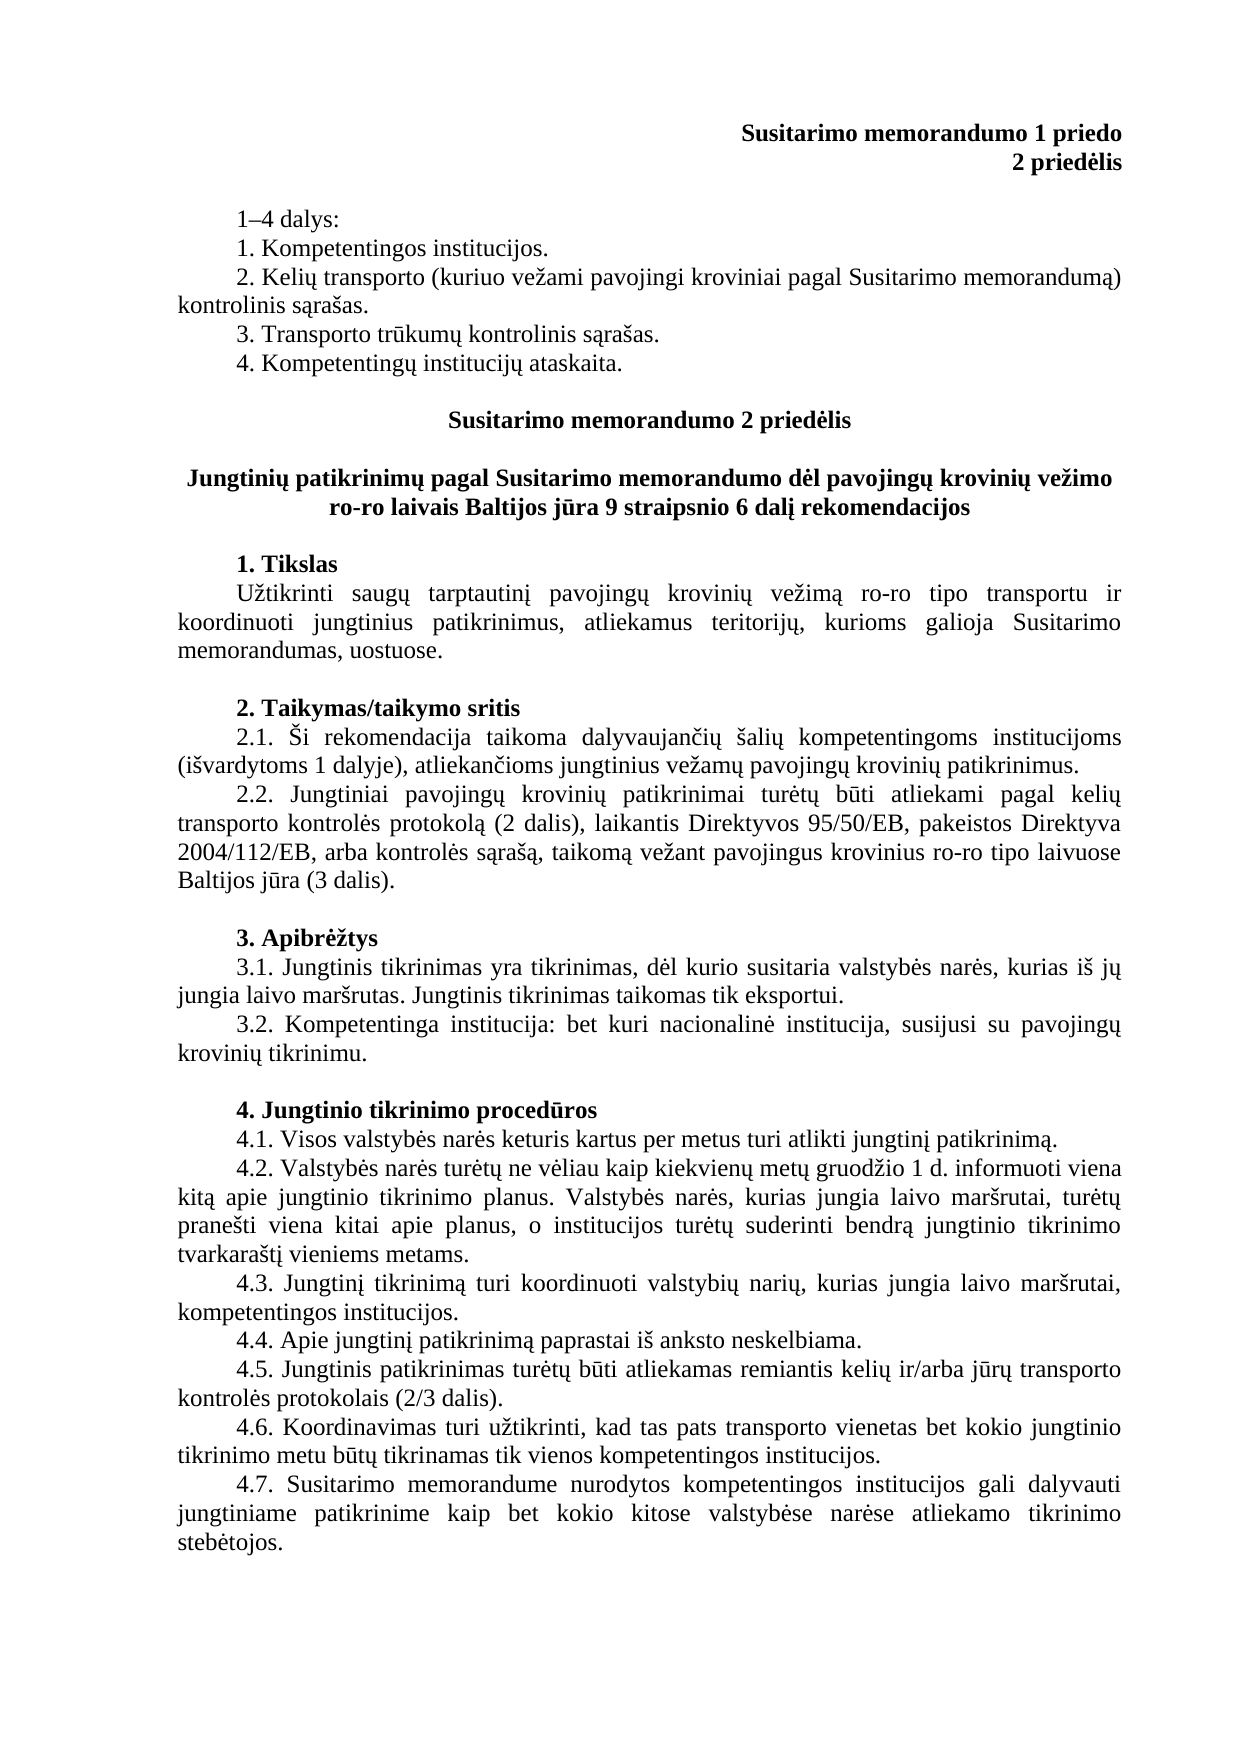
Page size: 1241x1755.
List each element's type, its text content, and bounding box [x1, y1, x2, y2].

text 3.2. Kompetentinga institucija: bet kuri nacionalinė institucija, susijusi su pavojingų krovinių tikrinimu. [177, 1009, 1122, 1067]
text 3. Transporto trūkumų kontrolinis sąrašas. [177, 319, 1122, 348]
text 4. Jungtinio tikrinimo procedūros [177, 1096, 1122, 1124]
text Susitarimo memorandumo 2 priedėlis [177, 406, 1122, 434]
text Susitarimo memorandumo 1 priedo [177, 118, 1122, 147]
text Užtikrinti saugų tarptautinį pavojingų krovinių vežimą ro-ro tipo transportu ir koordinuoti jungtinius patikrinimus, atliekamus teritorijų, kurioms galioja Susitarimo memorandumas, uostuose. [177, 578, 1122, 664]
text 3.1. Jungtinis tikrinimas yra tikrinimas, dėl kurio susitaria valstybės narės, kurias iš jų jungia laivo maršrutas. Jungtinis tikrinimas taikomas tik eksportui. [177, 952, 1122, 1009]
text 4.7. Susitarimo memorandume nurodytos kompetentingos institucijos gali dalyvauti jungtiniame patikrinime kaip bet kokio kitose valstybėse narėse atliekamo tikrinimo stebėtojos. [177, 1469, 1122, 1556]
text 4.6. Koordinavimas turi užtikrinti, kad tas pats transporto vienetas bet kokio jungtinio tikrinimo metu būtų tikrinamas tik vienos kompetentingos institucijos. [177, 1412, 1122, 1469]
text 2. Kelių transporto (kuriuo vežami pavojingi kroviniai pagal Susitarimo memorandumą) kontrolinis sąrašas. [177, 262, 1122, 319]
text 2. Taikymas/taikymo sritis [177, 693, 1122, 722]
text 1–4 dalys: [177, 204, 1122, 233]
text 4. Kompetentingų institucijų ataskaita. [177, 348, 1122, 377]
text 2.2. Jungtiniai pavojingų krovinių patikrinimai turėtų būti atliekami pagal kelių transporto kontrolės protokolą (2 dalis), laikantis Direktyvos 95/50/EB, pakeistos Direktyva 2004/112/EB, arba kontrolės sąrašą, taikomą vežant pavojingus krovinius ro-ro tipo laivuose Baltijos jūra (3 dalis). [177, 779, 1122, 894]
text 3. Apibrėžtys [177, 923, 1122, 952]
text 4.5. Jungtinis patikrinimas turėtų būti atliekamas remiantis kelių ir/arba jūrų transporto kontrolės protokolais (2/3 dalis). [177, 1354, 1122, 1412]
text 1. Tikslas [177, 549, 1122, 578]
text 2.1. Ši rekomendacija taikoma dalyvaujančių šalių kompetentingoms institucijoms (išvardytoms 1 dalyje), atliekančioms jungtinius vežamų pavojingų krovinių patikrinimus. [177, 722, 1122, 779]
text 4.2. Valstybės narės turėtų ne vėliau kaip kiekvienų metų gruodžio 1 d. informuoti viena kitą apie jungtinio tikrinimo planus. Valstybės narės, kurias jungia laivo maršrutai, turėtų pranešti viena kitai apie planus, o institucijos turėtų suderinti bendrą jungtinio tikrinimo tvarkaraštį vieniems metams. [177, 1153, 1122, 1268]
text 4.1. Visos valstybės narės keturis kartus per metus turi atlikti jungtinį patikrinimą. [177, 1124, 1122, 1153]
text 2 priedėlis [177, 147, 1122, 176]
text 1. Kompetentingos institucijos. [177, 233, 1122, 262]
text 4.4. Apie jungtinį patikrinimą paprastai iš anksto neskelbiama. [177, 1326, 1122, 1354]
text 4.3. Jungtinį tikrinimą turi koordinuoti valstybių narių, kurias jungia laivo maršrutai, kompetentingos institucijos. [177, 1268, 1122, 1326]
text Jungtinių patikrinimų pagal Susitarimo memorandumo dėl pavojingų krovinių vežimo ro-ro laivais Baltijos jūra 9 straipsnio 6 dalį rekomendacijos [177, 463, 1122, 521]
